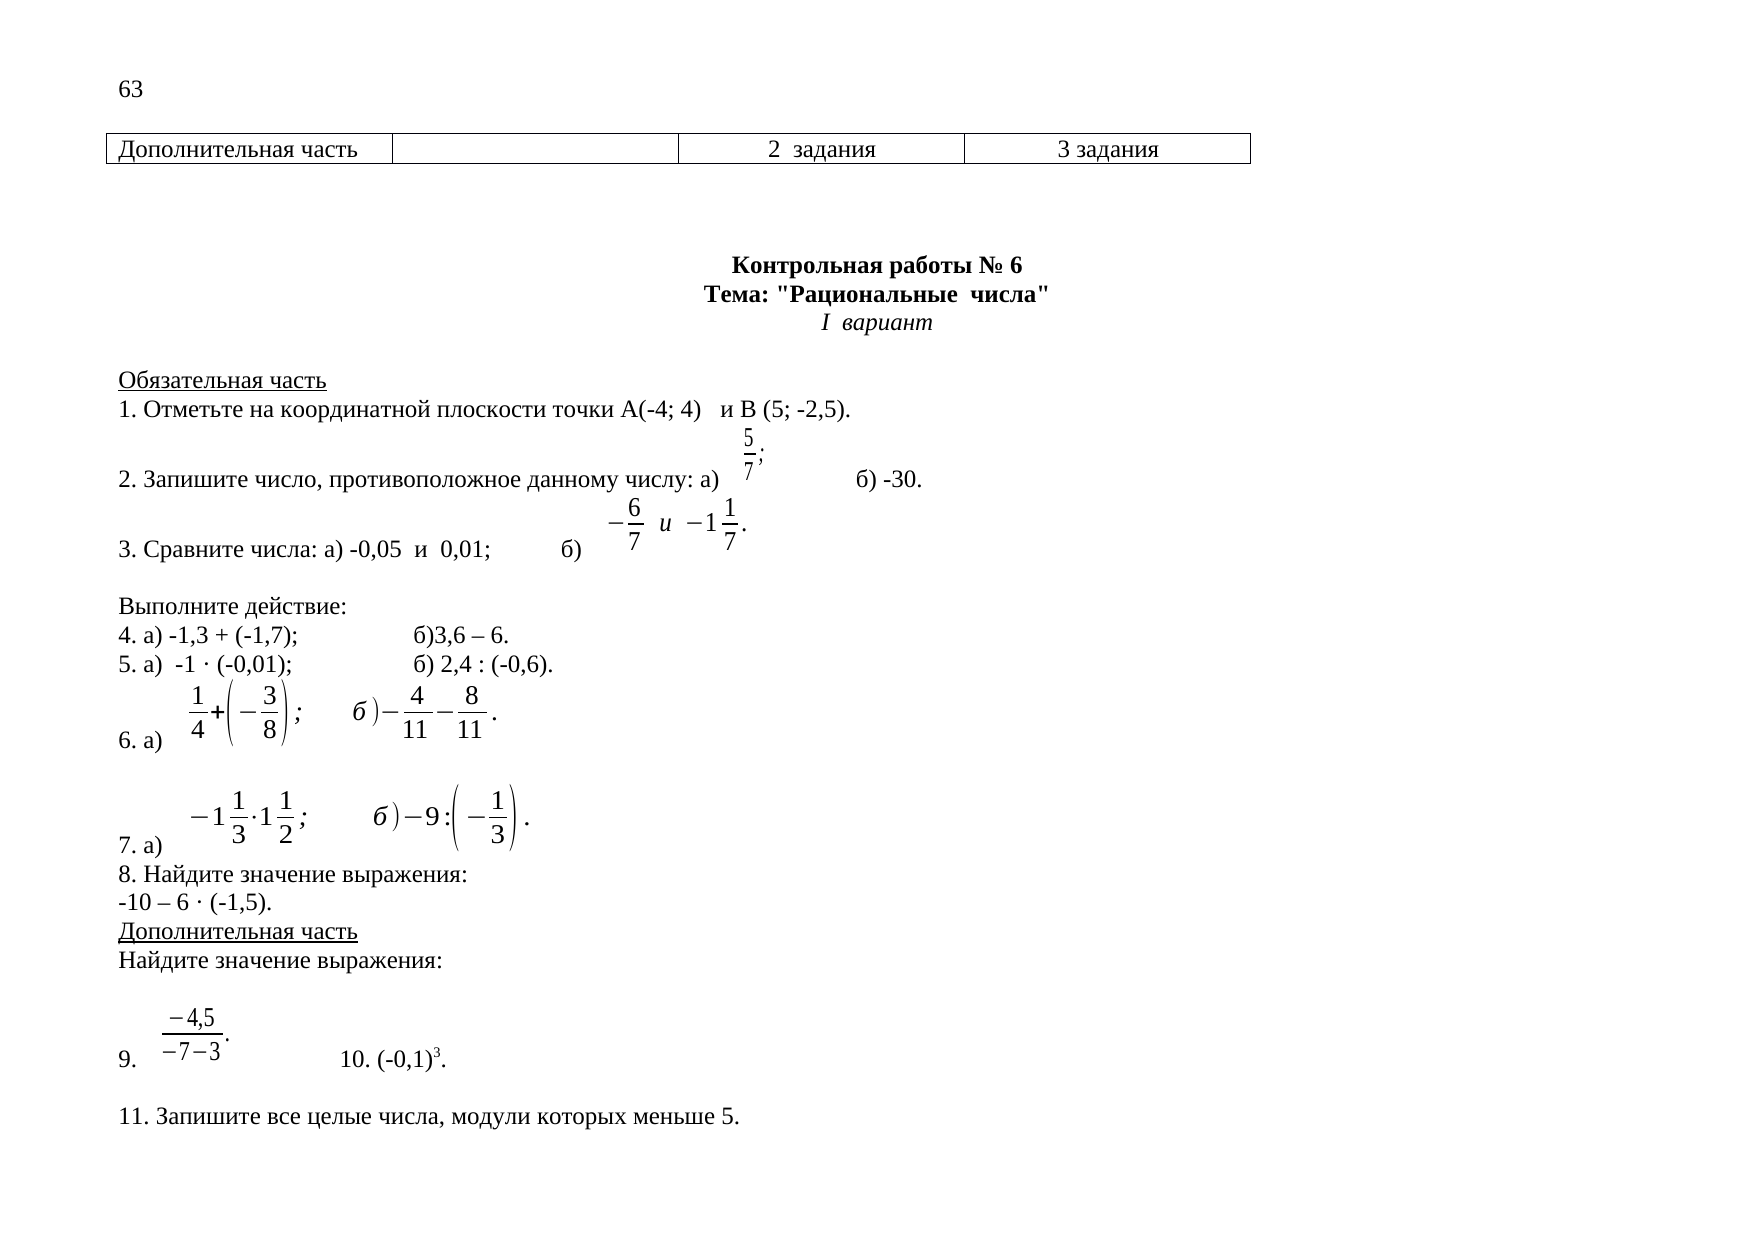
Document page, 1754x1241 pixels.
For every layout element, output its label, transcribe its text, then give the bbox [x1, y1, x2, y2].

text I вариант [118, 307, 1636, 336]
text Выполните действие: [118, 591, 1636, 620]
text 1. Отметьте на координатной плоскости точки А(-4; 4) и В (5; -2,5). [118, 394, 1636, 422]
text -10 – 6 · (-1,5). [118, 887, 1636, 916]
table_cell Дополнительная часть [107, 134, 392, 163]
text Найдите значение выражения: [118, 945, 1636, 974]
text Тема: "Рациональные числа" [118, 279, 1636, 307]
text 3. Сравните числа: а) -0,05 и 0,01; б) [118, 492, 1636, 562]
text 7. а) [118, 782, 1636, 859]
text 6. а) [118, 677, 1636, 754]
table_cell 3 задания [965, 134, 1250, 163]
text 9. 10. (-0,1)3. [118, 1002, 1636, 1072]
text Контрольная работы № 6 [118, 250, 1636, 279]
text Обязательная часть [118, 365, 1636, 394]
text 2. Запишите число, противоположное данному числу: а) б) -30. [118, 422, 1636, 492]
table_cell [393, 134, 678, 163]
text 8. Найдите значение выражения: [118, 859, 1636, 887]
text 5. а) -1 · (-0,01); б) 2,4 : (-0,6). [118, 649, 1636, 677]
text 11. Запишите все целые числа, модули которых меньше 5. [118, 1101, 1636, 1130]
text 4. а) -1,3 + (-1,7); б)3,6 – 6. [118, 620, 1636, 649]
text Дополнительная часть [118, 916, 1636, 945]
table_cell 2 задания [679, 134, 964, 163]
